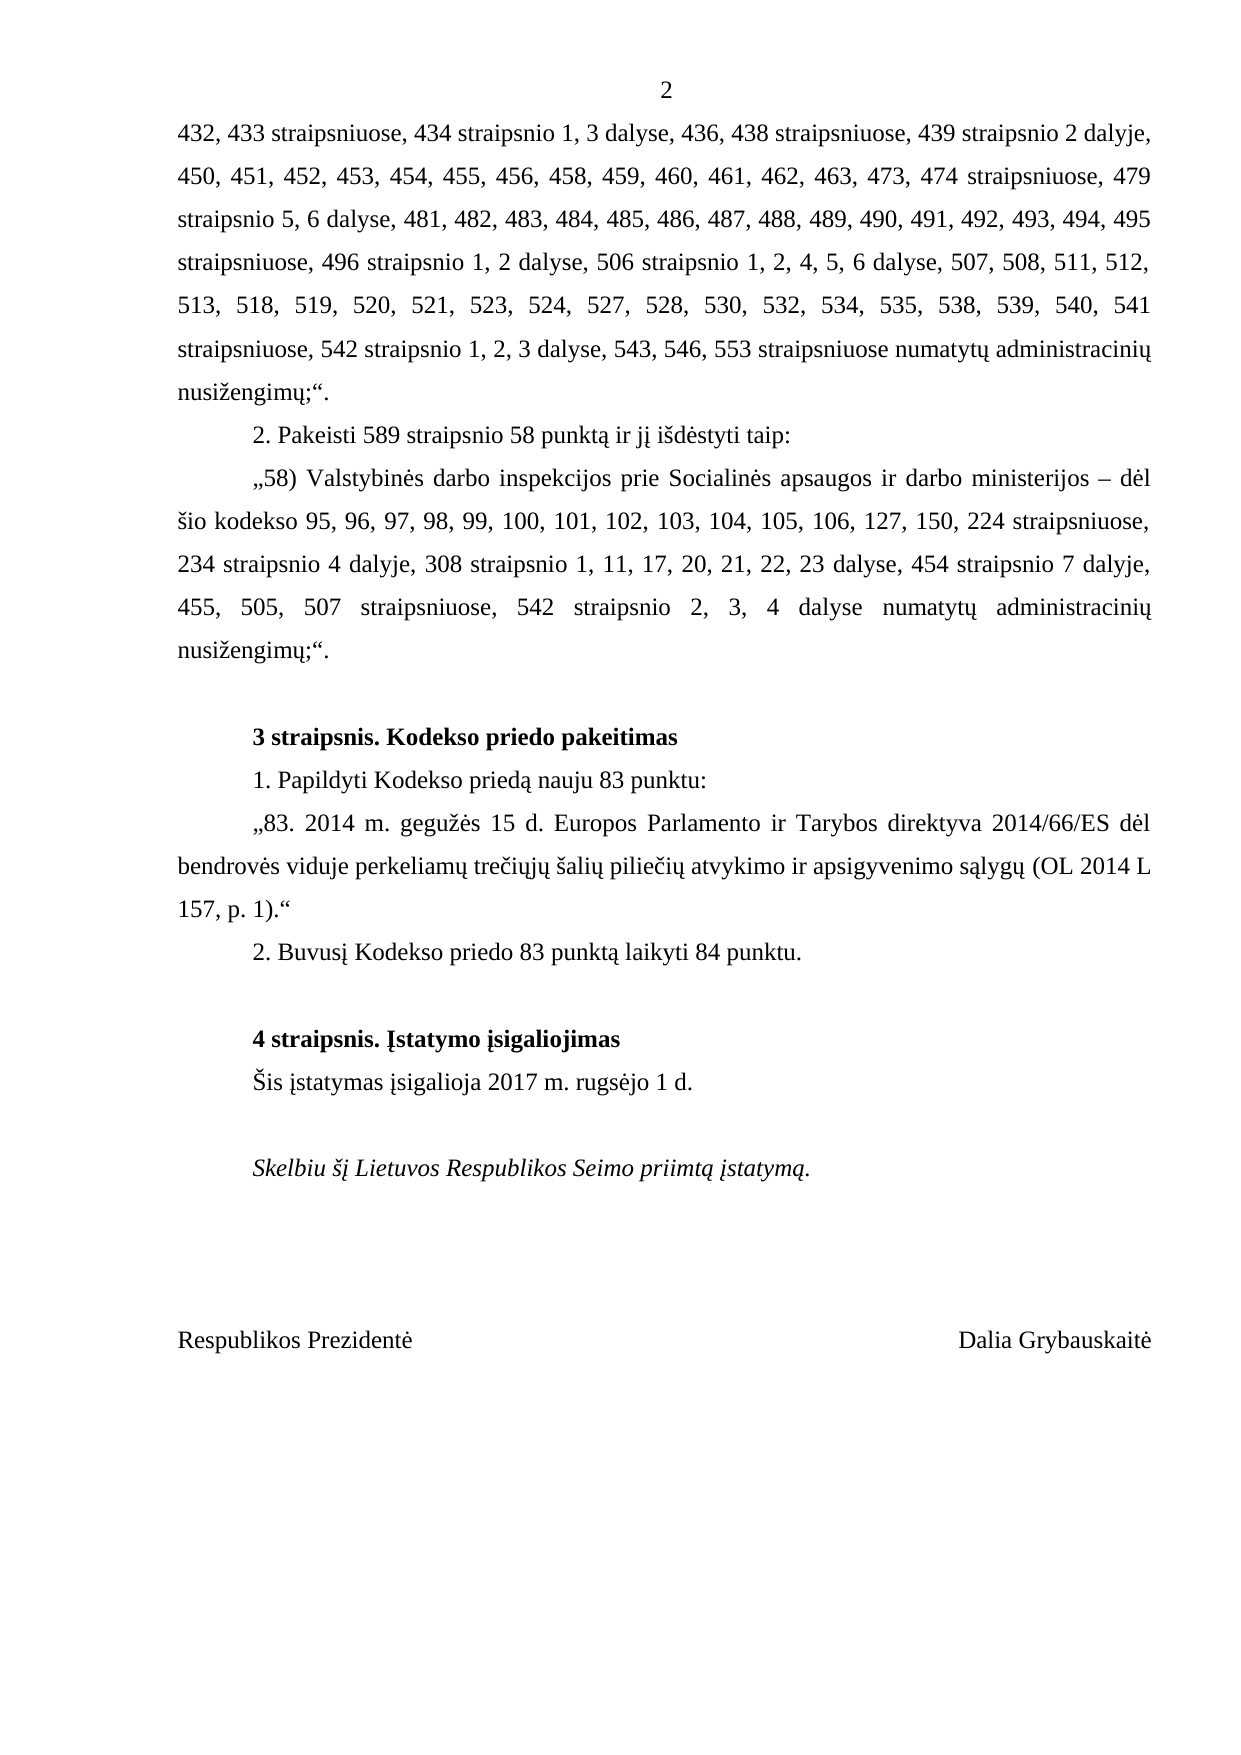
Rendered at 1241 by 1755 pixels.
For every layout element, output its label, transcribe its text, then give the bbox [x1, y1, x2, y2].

text „58) Valstybinės darbo inspekcijos prie Socialinės apsaugos ir darbo ministerijos – dėl šio kodekso 95, 96, 97, 98, 99, 100, 101, 102, 103, 104, 105, 106, 127, 150, 224 straipsniuose, 234 straipsnio 4 dalyje, 308 straipsnio 1, 11, 17, 20, 21, 22, 23 dalyse, 454 straipsnio 7 dalyje, 455, 505, 507 straipsniuose, 542 straipsnio 2, 3, 4 dalyse numatytų administracinių nusižengimų;“. [177, 463, 1152, 664]
text 3 straipsnis. Kodekso priedo pakeitimas [177, 722, 1152, 751]
text Skelbiu šį Lietuvos Respublikos Seimo priimtą įstatymą. [177, 1153, 1152, 1182]
text 2. Pakeisti 589 straipsnio 58 punktą ir jį išdėstyti taip: [177, 420, 1152, 449]
text Respublikos Prezidentė Dalia Grybauskaitė [177, 1326, 1152, 1354]
text 1. Papildyti Kodekso priedą nauju 83 punktu: [177, 765, 1152, 794]
text 2. Buvusį Kodekso priedo 83 punktą laikyti 84 punktu. [177, 937, 1152, 966]
text „83. 2014 m. gegužės 15 d. Europos Parlamento ir Tarybos direktyva 2014/66/ES dėl bendrovės viduje perkeliamų trečiųjų šalių piliečių atvykimo ir apsigyvenimo sąlygų (OL 2014 L 157, p. 1).“ [177, 808, 1152, 923]
text Šis įstatymas įsigalioja 2017 m. rugsėjo 1 d. [177, 1067, 1152, 1096]
text 4 straipsnis. Įstatymo įsigaliojimas [177, 1024, 1152, 1052]
text 432, 433 straipsniuose, 434 straipsnio 1, 3 dalyse, 436, 438 straipsniuose, 439 straipsnio 2 dalyje, 450, 451, 452, 453, 454, 455, 456, 458, 459, 460, 461, 462, 463, 473, 474 straipsniuose, 479 straipsnio 5, 6 dalyse, 481, 482, 483, 484, 485, 486, 487, 488, 489, 490, 491, 492, 493, 494, 495 straipsniuose, 496 straipsnio 1, 2 dalyse, 506 straipsnio 1, 2, 4, 5, 6 dalyse, 507, 508, 511, 512, 513, 518, 519, 520, 521, 523, 524, 527, 528, 530, 532, 534, 535, 538, 539, 540, 541 straipsniuose, 542 straipsnio 1, 2, 3 dalyse, 543, 546, 553 straipsniuose numatytų administracinių nusižengimų;“. [177, 118, 1152, 406]
